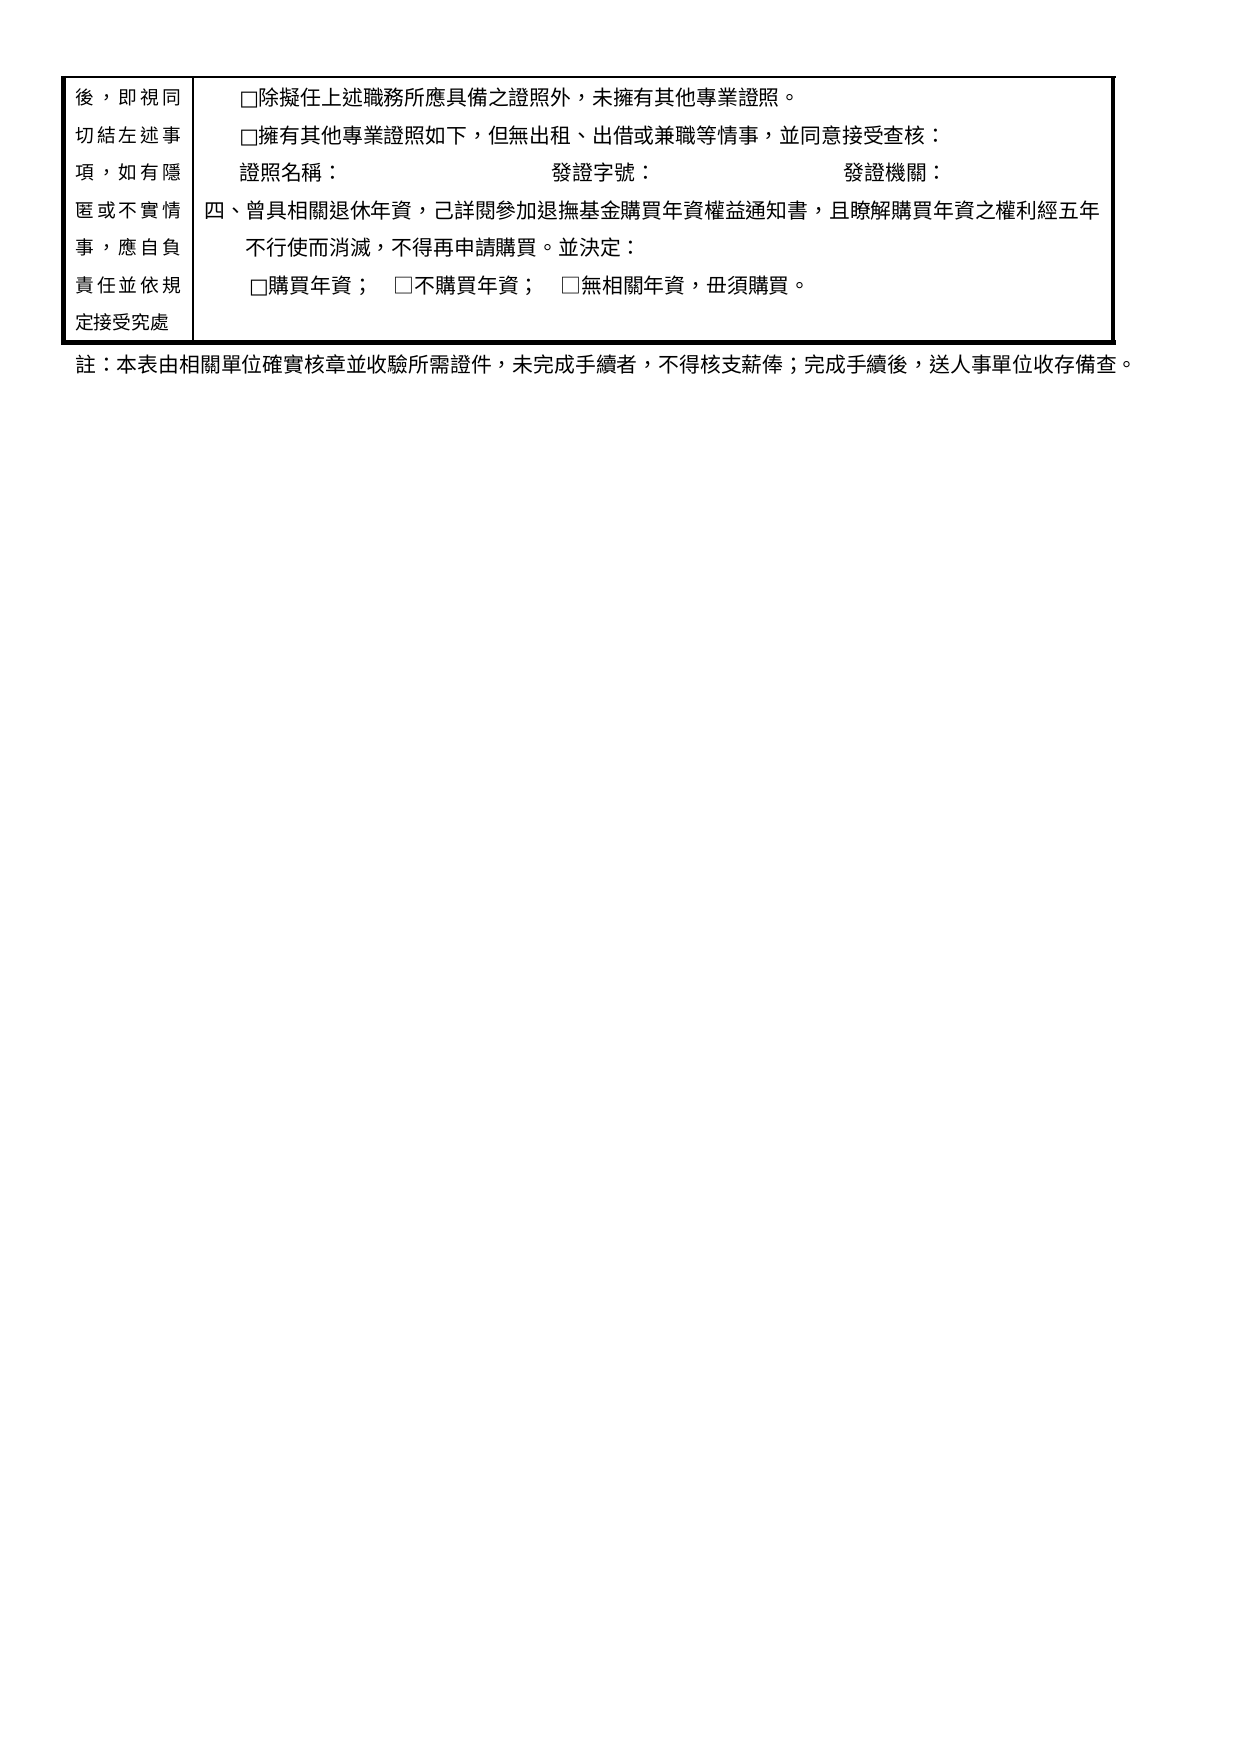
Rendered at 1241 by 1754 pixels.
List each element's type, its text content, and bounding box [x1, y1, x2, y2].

text 註：本表由相關單位確實核章並收驗所需證件，未完成手續者，不得核支薪俸；完成手續後，送人事單位收存備查。 [75, 345, 1165, 382]
table_cell 後，即視同切結左述事項，如有隱匿或不實情事，應自負責任並依規定接受究處 [66, 78, 192, 340]
table_cell □除擬任上述職務所應具備之證照外，未擁有其他專業證照。 □擁有其他專業證照如下，但無出租、出借或兼職等情事，並同意接受查核： 證照名稱： 發證字號： 發證機關： 四、曾具相關退休年資，己詳閱參加退撫基金購買年資權益通知書，且瞭解購買年資之權利經五年不行使而消滅，不得再申請購買。並決定： □購買年資； □不購買年資； □無相關年資，毌須購買。 [194, 78, 1111, 340]
